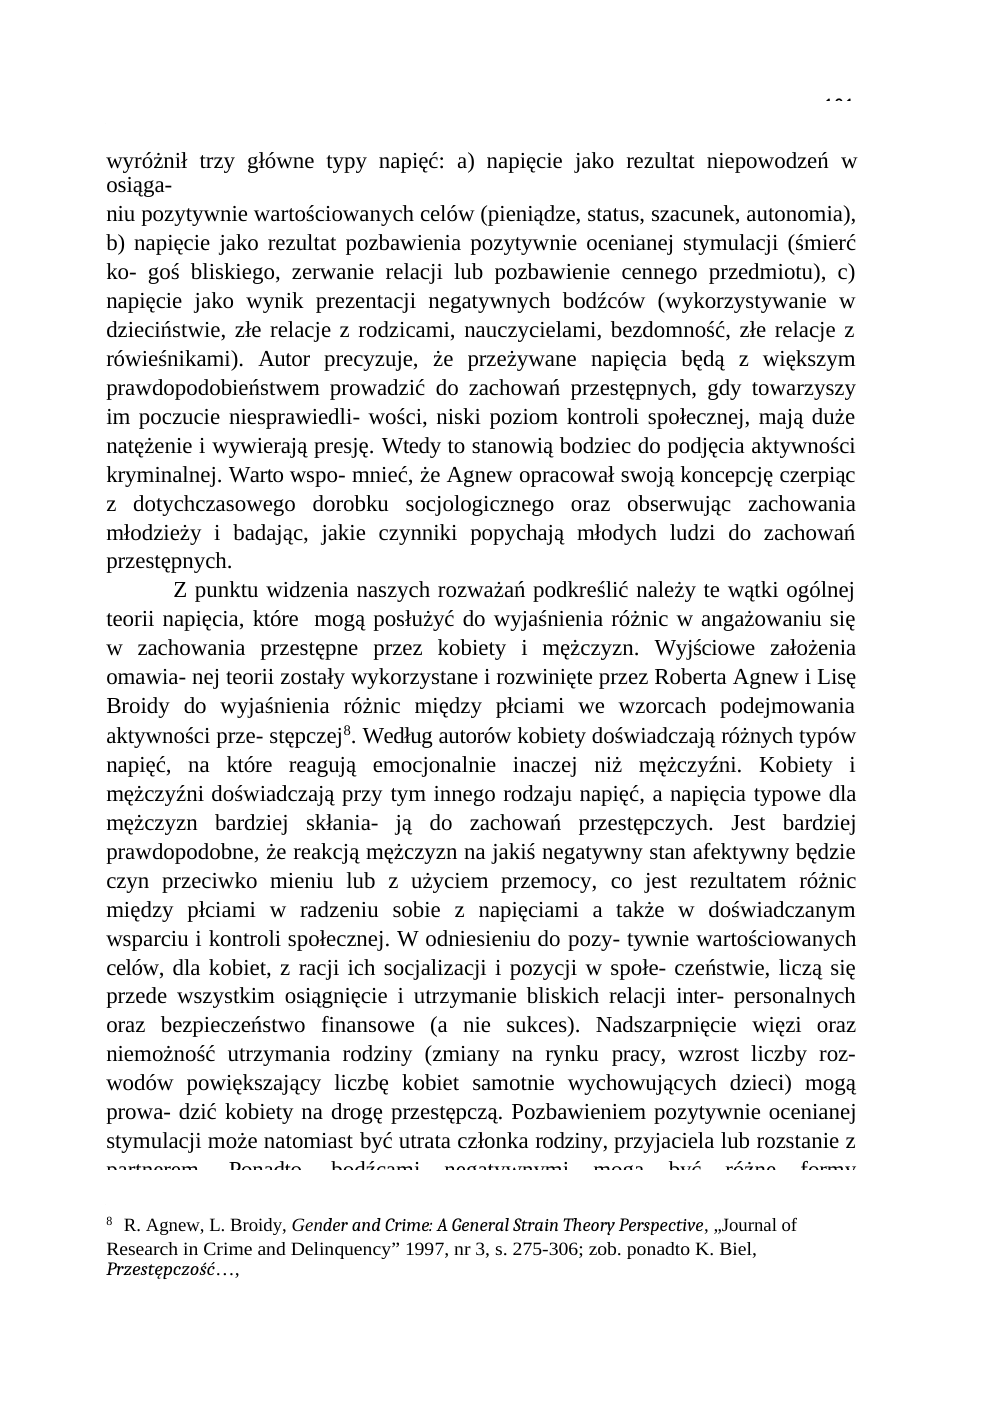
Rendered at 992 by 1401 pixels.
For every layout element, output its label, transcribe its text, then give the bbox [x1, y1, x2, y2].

text 8 [106, 1214, 114, 1228]
text s. 161 i n., na stronie: http://jrc.sagepub.com/cgi/content/ abstract/34/3/275. [106, 1282, 858, 1286]
text wyróżnił trzy główne typy napięć: a) napięcie jako rezultat niepowodzeń w osiąga- [106, 149, 858, 197]
text niu pozytywnie wartościowanych celów (pieniądze, status, szacunek, autonomia), [106, 200, 858, 226]
text Research in Crime and Delinquency” 1997, nr 3, s. 275-306; zob. ponadto K. Biel, Przestępczość…, [106, 1238, 858, 1280]
text b) napięcie jako rezultat pozbawienia pozytywnie ocenianej stymulacji (śmierć ko- goś bliskiego, zerwanie relacji lub pozbawienie cennego przedmiotu), c) napięcie jako wynik prezentacji negatywnych bodźców (wykorzystywanie w dzieciństwie, złe relacje z rodzicami, nauczycielami, bezdomność, złe relacje z rówieśnikami). Autor precyzuje, że przeżywane napięcia będą z większym prawdopodobieństwem prowadzić do zachowań przestępnych, gdy towarzyszy im poczucie niesprawiedli- wości, niski poziom kontroli społecznej, mają duże natężenie i wywierają presję. Wtedy to stanowią bodziec do podjęcia aktywności kryminalnej. Warto wspo- mnieć, że Agnew opracował swoją koncepcję czerpiąc z dotychczasowego dorobku socjologicznego oraz obserwując zachowania młodzieży i badając, jakie czynniki popychają młodych ludzi do zachowań przestępnych. [106, 229, 856, 574]
text R. Agnew, L. Broidy, Gender and Crime: A General Strain Theory Perspective, „Journal of [124, 1215, 858, 1236]
text Z punktu widzenia naszych rozważań podkreślić należy te wątki ogólnej teorii napięcia, które mogą posłużyć do wyjaśnienia różnic w angażowaniu się w zachowania przestępne przez kobiety i mężczyzn. Wyjściowe założenia omawia- nej teorii zostały wykorzystane i rozwinięte przez Roberta Agnew i Lisę Broidy do wyjaśnienia różnic między płciami we wzorcach podejmowania aktywności prze- stępczej8. Według autorów kobiety doświadczają różnych typów napięć, na które reagują emocjonalnie inaczej niż mężczyźni. Kobiety i mężczyźni doświadczają przy tym innego rodzaju napięć, a napięcia typowe dla mężczyzn bardziej skłania- ją do zachowań przestępczych. Jest bardziej prawdopodobne, że reakcją mężczyzn na jakiś negatywny stan afektywny będzie czyn przeciwko mieniu lub z użyciem przemocy, co jest rezultatem różnic między płciami w radzeniu sobie z napięciami a także w doświadczanym wsparciu i kontroli społecznej. W odniesieniu do pozy- tywnie wartościowanych celów, dla kobiet, z racji ich socjalizacji i pozycji w społe- czeństwie, liczą się przede wszystkim osiągnięcie i utrzymanie bliskich relacji inter- personalnych oraz bezpieczeństwo finansowe (a nie sukces). Nadszarpnięcie więzi oraz niemożność utrzymania rodziny (zmiany na rynku pracy, wzrost liczby roz- wodów powiększający liczbę kobiet samotnie wychowujących dzieci) mogą prowa- dzić kobiety na drogę przestępczą. Pozbawieniem pozytywnie ocenianej stymulacji może natomiast być utrata członka rodziny, przyjaciela lub rozstanie z partnerem. Ponadto, bodźcami negatywnymi mogą być różne formy wykorzystywania przez bliskich (emocjonalne, seksualne, fizyczne) lub inne formy negatywnego trakto- wania, również te związane z nierównym obciążeniem obowiązkami domowymi, [106, 577, 856, 1170]
text 101 [823, 94, 858, 121]
